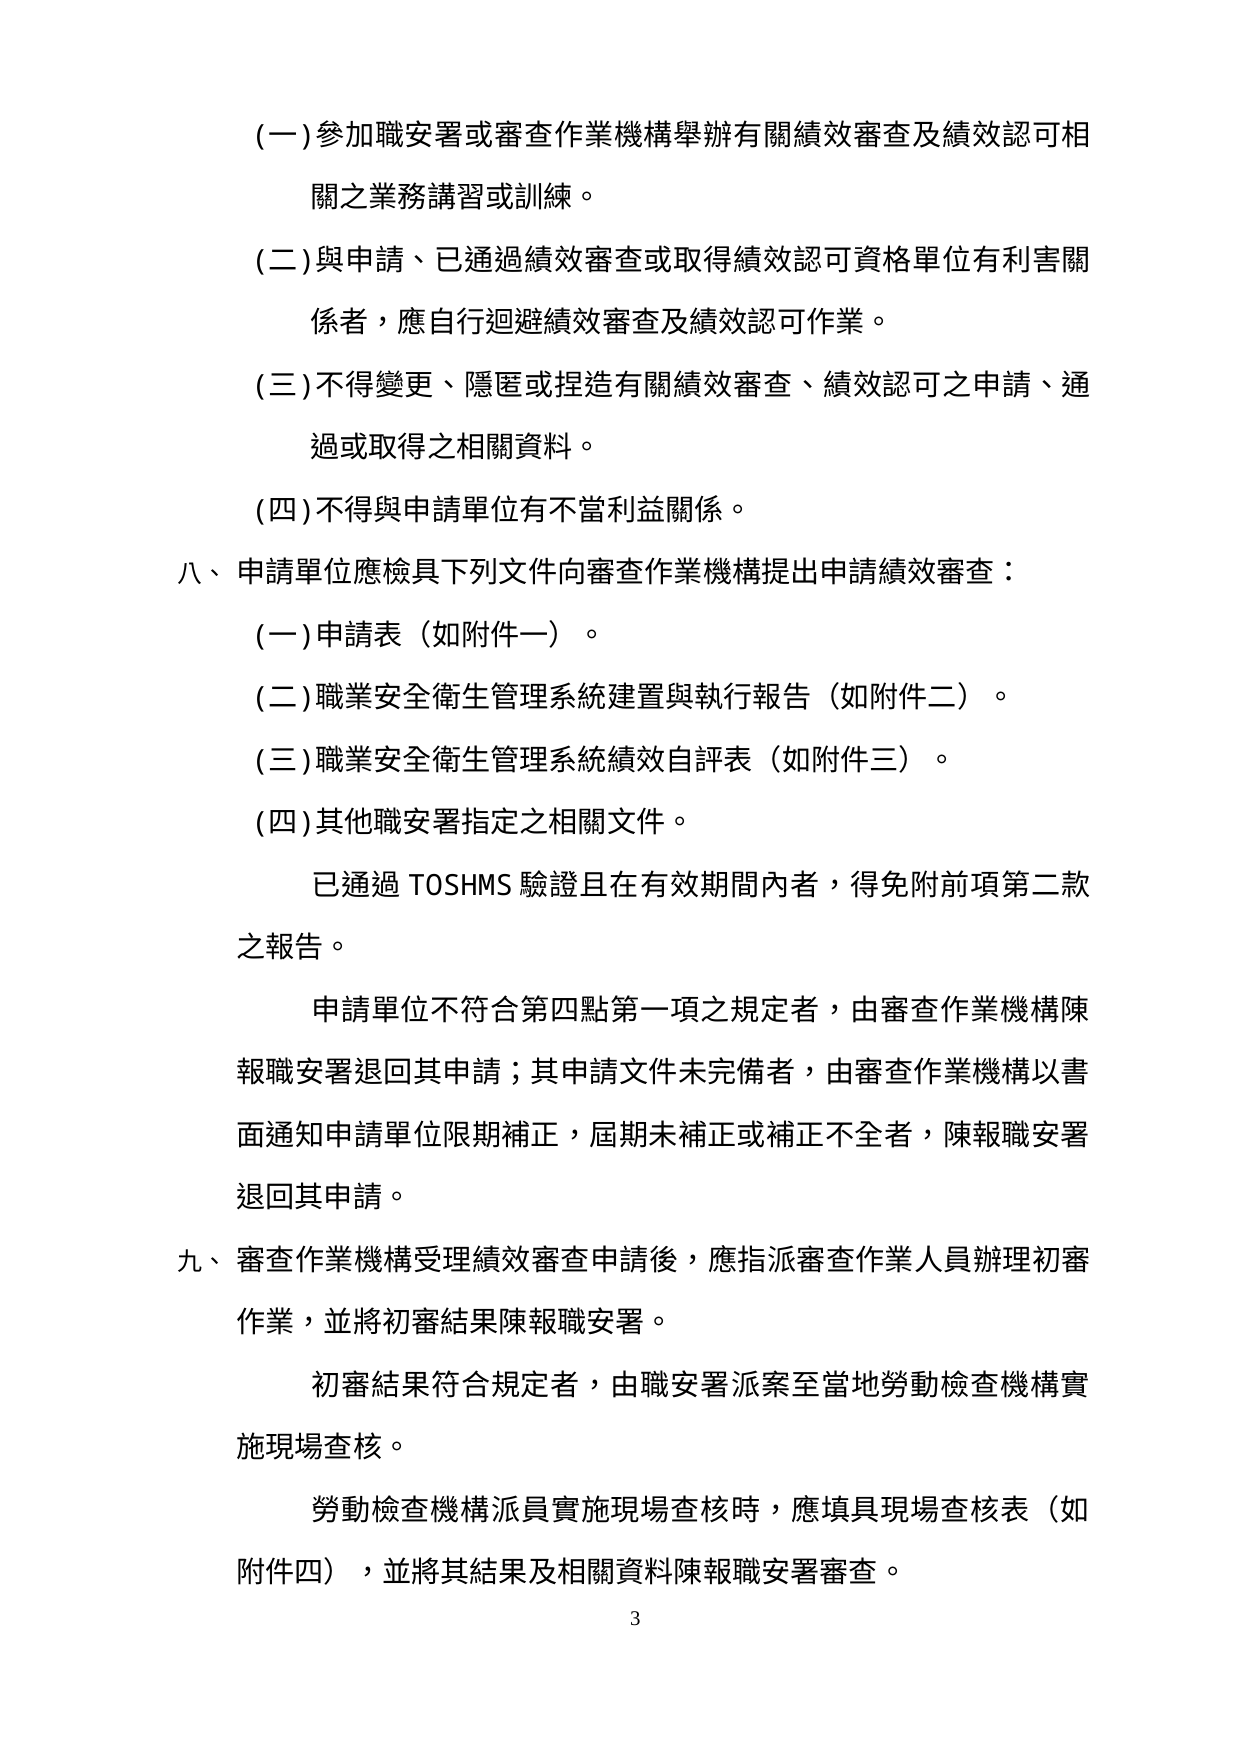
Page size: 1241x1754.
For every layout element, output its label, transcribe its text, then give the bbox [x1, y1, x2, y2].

list 審查作業機構受理績效審查申請後，應指派審查作業人員辦理初審作業，並將初審結果陳報職安署。 [177, 1216, 1092, 1341]
text 初審結果符合規定者，由職安署派案至當地勞動檢查機構實施現場查核。 [236, 1341, 1092, 1466]
text 已通過TOSHMS驗證且在有效期間內者，得免附前項第二款之報告。 [236, 841, 1092, 966]
list 參加職安署或審查作業機構舉辦有關績效審查及績效認可相關之業務講習或訓練。 [251, 91, 1092, 216]
list 申請單位應檢具下列文件向審查作業機構提出申請績效審查： [177, 528, 1092, 591]
list 申請表（如附件一）。 [251, 591, 1092, 653]
list 其他職安署指定之相關文件。 [251, 778, 1092, 841]
list 職業安全衛生管理系統績效自評表（如附件三）。 [251, 716, 1092, 778]
list 職業安全衛生管理系統建置與執行報告（如附件二）。 [251, 653, 1092, 716]
text 申請單位不符合第四點第一項之規定者，由審查作業機構陳報職安署退回其申請；其申請文件未完備者，由審查作業機構以書面通知申請單位限期補正，屆期未補正或補正不全者，陳報職安署退回其申請。 [236, 966, 1092, 1216]
list 不得變更、隱匿或捏造有關績效審查、績效認可之申請、通過或取得之相關資料。 [251, 341, 1092, 466]
list 不得與申請單位有不當利益關係。 [251, 466, 1092, 528]
list 與申請、已通過績效審查或取得績效認可資格單位有利害關係者，應自行迴避績效審查及績效認可作業。 [251, 216, 1092, 341]
text 勞動檢查機構派員實施現場查核時，應填具現場查核表（如附件四），並將其結果及相關資料陳報職安署審查。 [236, 1466, 1092, 1591]
